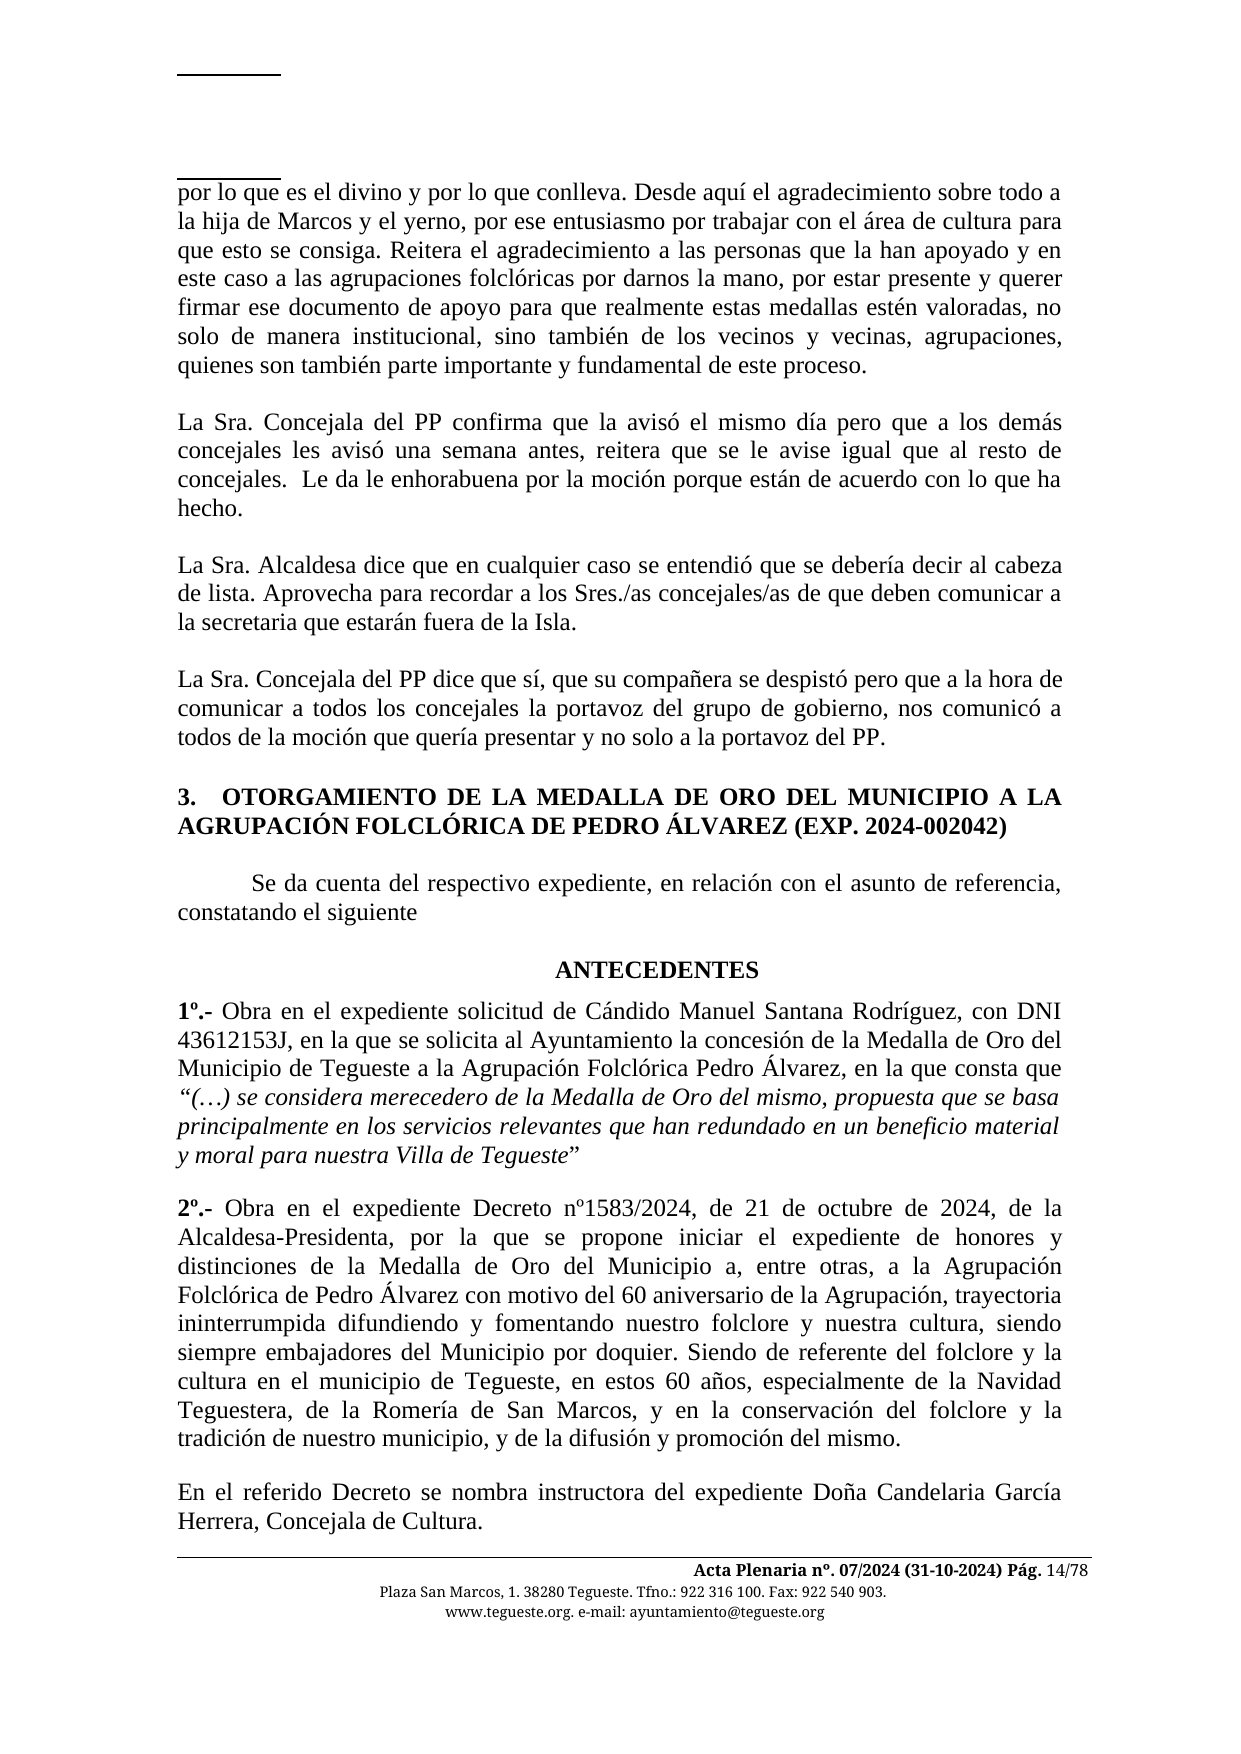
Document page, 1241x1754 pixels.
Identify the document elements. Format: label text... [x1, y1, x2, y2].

text En el referido Decreto se nombra instructora del expediente Doña Candelaria García Herrera, Concejala de Cultura. [177, 1477, 1063, 1535]
text La Sra. Concejala del PP dice que sí, que su compañera se despistó pero que a la hora de comunicar a todos los concejales la portavoz del grupo de gobierno, nos comunicó a todos de la moción que quería presentar y no solo a la portavoz del PP. [177, 664, 1063, 750]
text por lo que es el divino y por lo que conlleva. Desde aquí el agradecimiento sobre todo a la hija de Marcos y el yerno, por ese entusiasmo por trabajar con el área de cultura para que esto se consiga. Reitera el agradecimiento a las personas que la han apoyado y en este caso a las agrupaciones folclóricas por darnos la mano, por estar presente y querer firmar ese documento de apoyo para que realmente estas medallas estén valoradas, no solo de manera institucional, sino también de los vecinos y vecinas, agrupaciones, quienes son también parte importante y fundamental de este proceso. [177, 177, 1063, 378]
text La Sra. Alcaldesa dice que en cualquier caso se entendió que se debería decir al cabeza de lista. Aprovecha para recordar a los Sres./as concejales/as de que deben comunicar a la secretaria que estarán fuera de la Isla. [177, 550, 1063, 636]
text 2º.- Obra en el expediente Decreto nº1583/2024, de 21 de octubre de 2024, de la Alcaldesa-Presidenta, por la que se propone iniciar el expediente de honores y distinciones de la Medalla de Oro del Municipio a, entre otras, a la Agrupación Folclórica de Pedro Álvarez con motivo del 60 aniversario de la Agrupación, trayectoria ininterrumpida difundiendo y fomentando nuestro folclore y nuestra cultura, siendo siempre embajadores del Municipio por doquier. Siendo de referente del folclore y la cultura en el municipio de Tegueste, en estos 60 años, especialmente de la Navidad Teguestera, de la Romería de San Marcos, y en la conservación del folclore y la tradición de nuestro municipio, y de la difusión y promoción del mismo. [177, 1193, 1063, 1452]
list ANTECEDENTES [177, 955, 1063, 983]
text La Sra. Concejala del PP confirma que la avisó el mismo día pero que a los demás concejales les avisó una semana antes, reitera que se le avise igual que al resto de concejales. Le da le enhorabuena por la moción porque están de acuerdo con lo que ha hecho. [177, 407, 1063, 522]
text 1º.- Obra en el expediente solicitud de Cándido Manuel Santana Rodríguez, con DNI 43612153J, en la que se solicita al Ayuntamiento la concesión de la Medalla de Oro del Municipio de Tegueste a la Agrupación Folclórica Pedro Álvarez, en la que consta que “(…) se considera merecedero de la Medalla de Oro del mismo, propuesta que se basa principalmente en los servicios relevantes que han redundado en un beneficio material y moral para nuestra Villa de Tegueste” [177, 996, 1063, 1168]
text 3. OTORGAMIENTO DE LA MEDALLA DE ORO DEL MUNICIPIO A LA AGRUPACIÓN FOLCLÓRICA DE PEDRO ÁLVAREZ (EXP. 2024-002042) [177, 782, 1063, 840]
list Se da cuenta del respectivo expediente, en relación con el asunto de referencia, constatando el siguiente [177, 868, 1063, 926]
